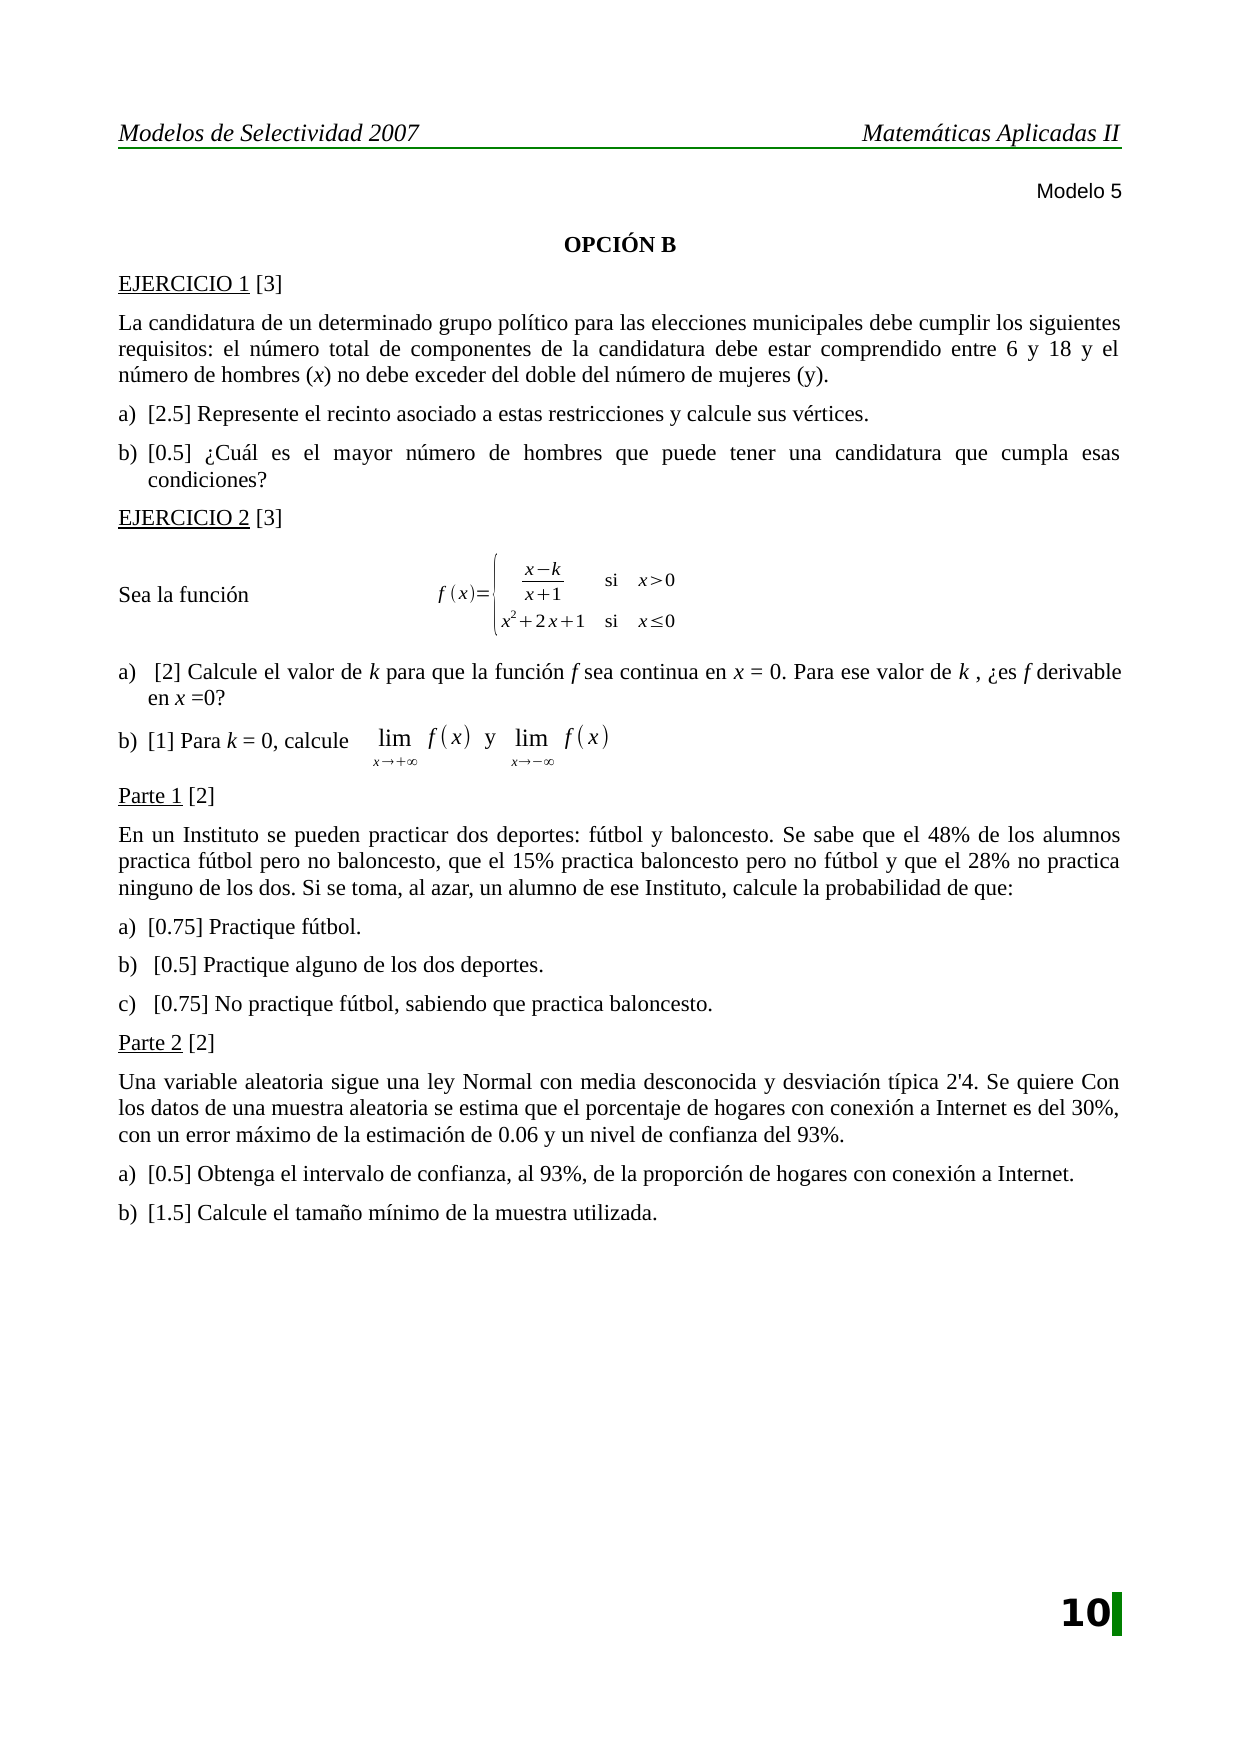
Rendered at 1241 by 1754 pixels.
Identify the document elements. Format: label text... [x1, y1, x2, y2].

list [1.5] Calcule el tamaño mínimo de la muestra utilizada. [118, 1198, 1122, 1225]
list [2.5] Represente el recinto asociado a estas restricciones y calcule sus vértices. [118, 400, 1122, 427]
text OPCIÓN B [118, 231, 1122, 257]
text Modelo 5 [118, 178, 1122, 202]
list [0.5] Obtenga el intervalo de confianza, al 93%, de la proporción de hogares con conexión a Internet. [118, 1160, 1122, 1186]
text EJERCICIO 2 [3] [118, 504, 1122, 531]
list [0.5] Practique alguno de los dos deportes. [118, 952, 1122, 978]
text Parte 1 [2] [118, 782, 1122, 809]
text En un Instituto se pueden practicar dos deportes: fútbol y baloncesto. Se sabe que el 48% de los alumnos practica fútbol pero no baloncesto, que el 15% practica baloncesto pero no fútbol y que el 28% no practica ninguno de los dos. Si se toma, al azar, un alumno de ese Instituto, calcule la probabilidad de que: [118, 821, 1122, 900]
text Una variable aleatoria sigue una ley Normal con media desconocida y desviación típica 2'4. Se quiere Con los datos de una muestra aleatoria se estima que el porcentaje de hogares con conexión a Internet es del 30%, con un error máximo de la estimación de 0.06 y un nivel de confianza del 93%. [118, 1068, 1122, 1147]
list [0.75] Practique fútbol. [118, 913, 1122, 939]
list [0.5] ¿Cuál es el mayor número de hombres que puede tener una candidatura que cumpla esas condiciones? [118, 439, 1122, 492]
list [2] Calcule el valor de k para que la función f sea continua en x = 0. Para ese valor de k , ¿es f derivable en x =0? [118, 658, 1122, 711]
list [1] Para k = 0, calcule [118, 723, 1122, 770]
text Sea la función [118, 543, 1122, 646]
text Parte 2 [2] [118, 1029, 1122, 1056]
text EJERCICIO 1 [3] [118, 270, 1122, 296]
list [0.75] No practique fútbol, sabiendo que practica baloncesto. [118, 990, 1122, 1017]
text La candidatura de un determinado grupo político para las elecciones municipales debe cumplir los siguientes requisitos: el número total de componentes de la candidatura debe estar comprendido entre 6 y 18 y el número de hombres (x) no debe exceder del doble del número de mujeres (y). [118, 309, 1122, 388]
